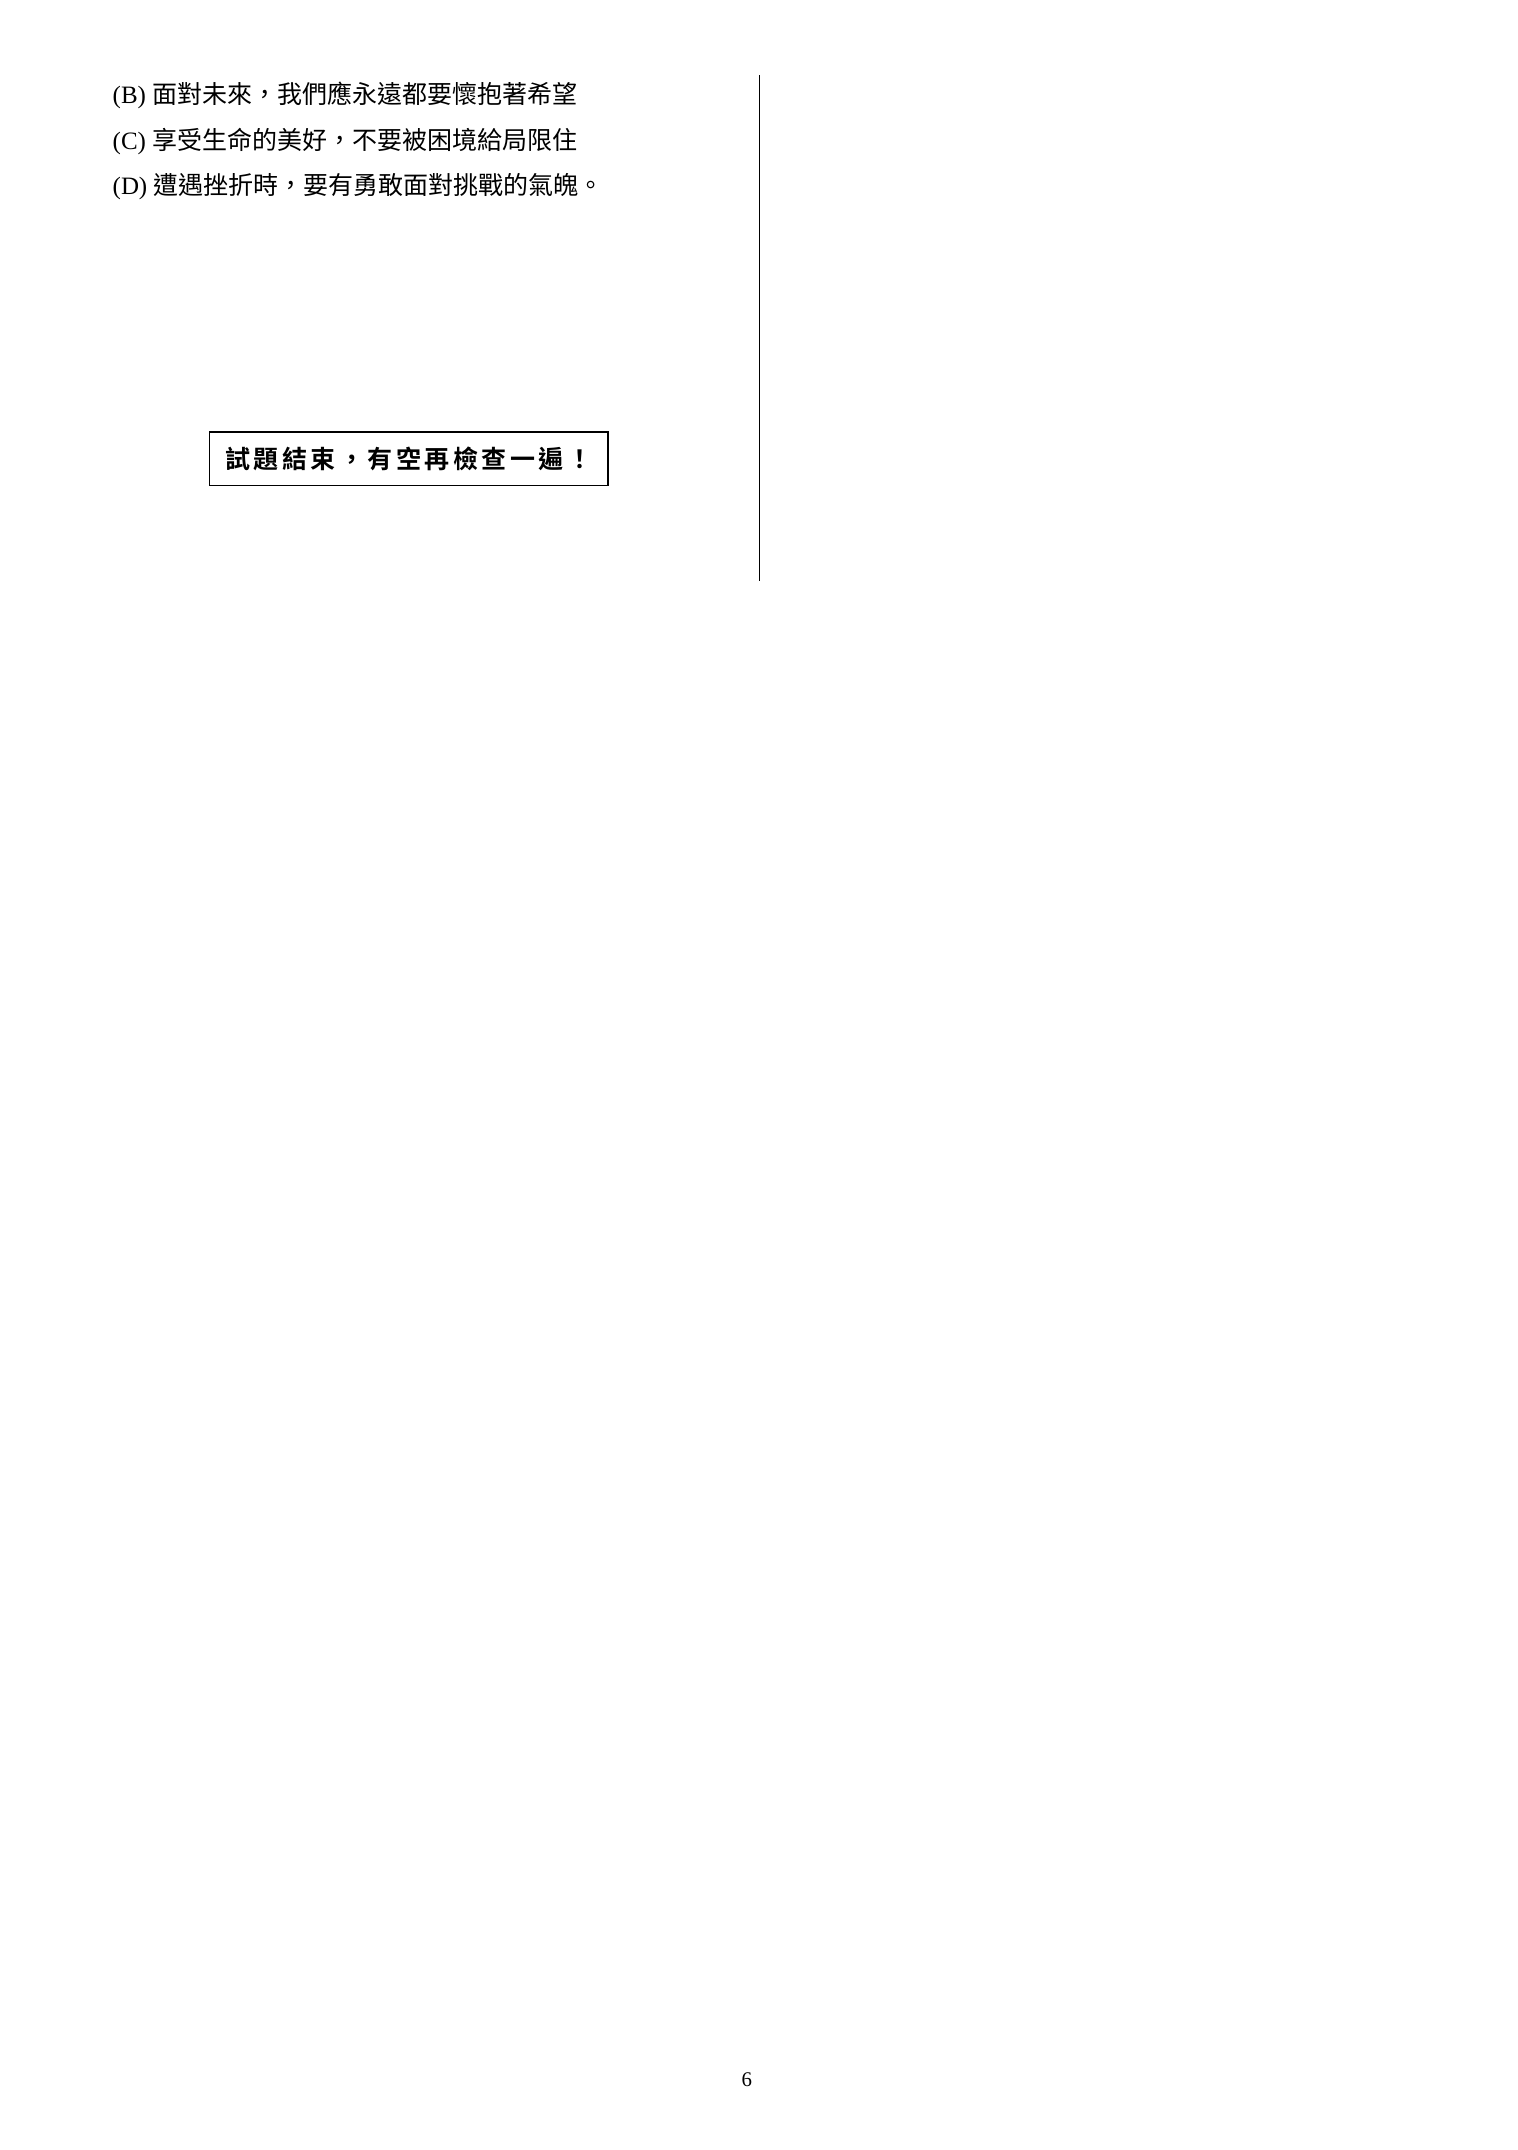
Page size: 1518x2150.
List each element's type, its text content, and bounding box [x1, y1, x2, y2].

text (D) 遭遇挫折時，要有勇敢面對挑戰的氣魄。 [75, 166, 738, 202]
text (B) 面對未來，我們應永遠都要懷抱著希望 [75, 75, 738, 111]
text (C) 享受生命的美好，不要被困境給局限住 [75, 120, 738, 157]
text 試題結束，有空再檢查一遍！ [225, 439, 593, 476]
